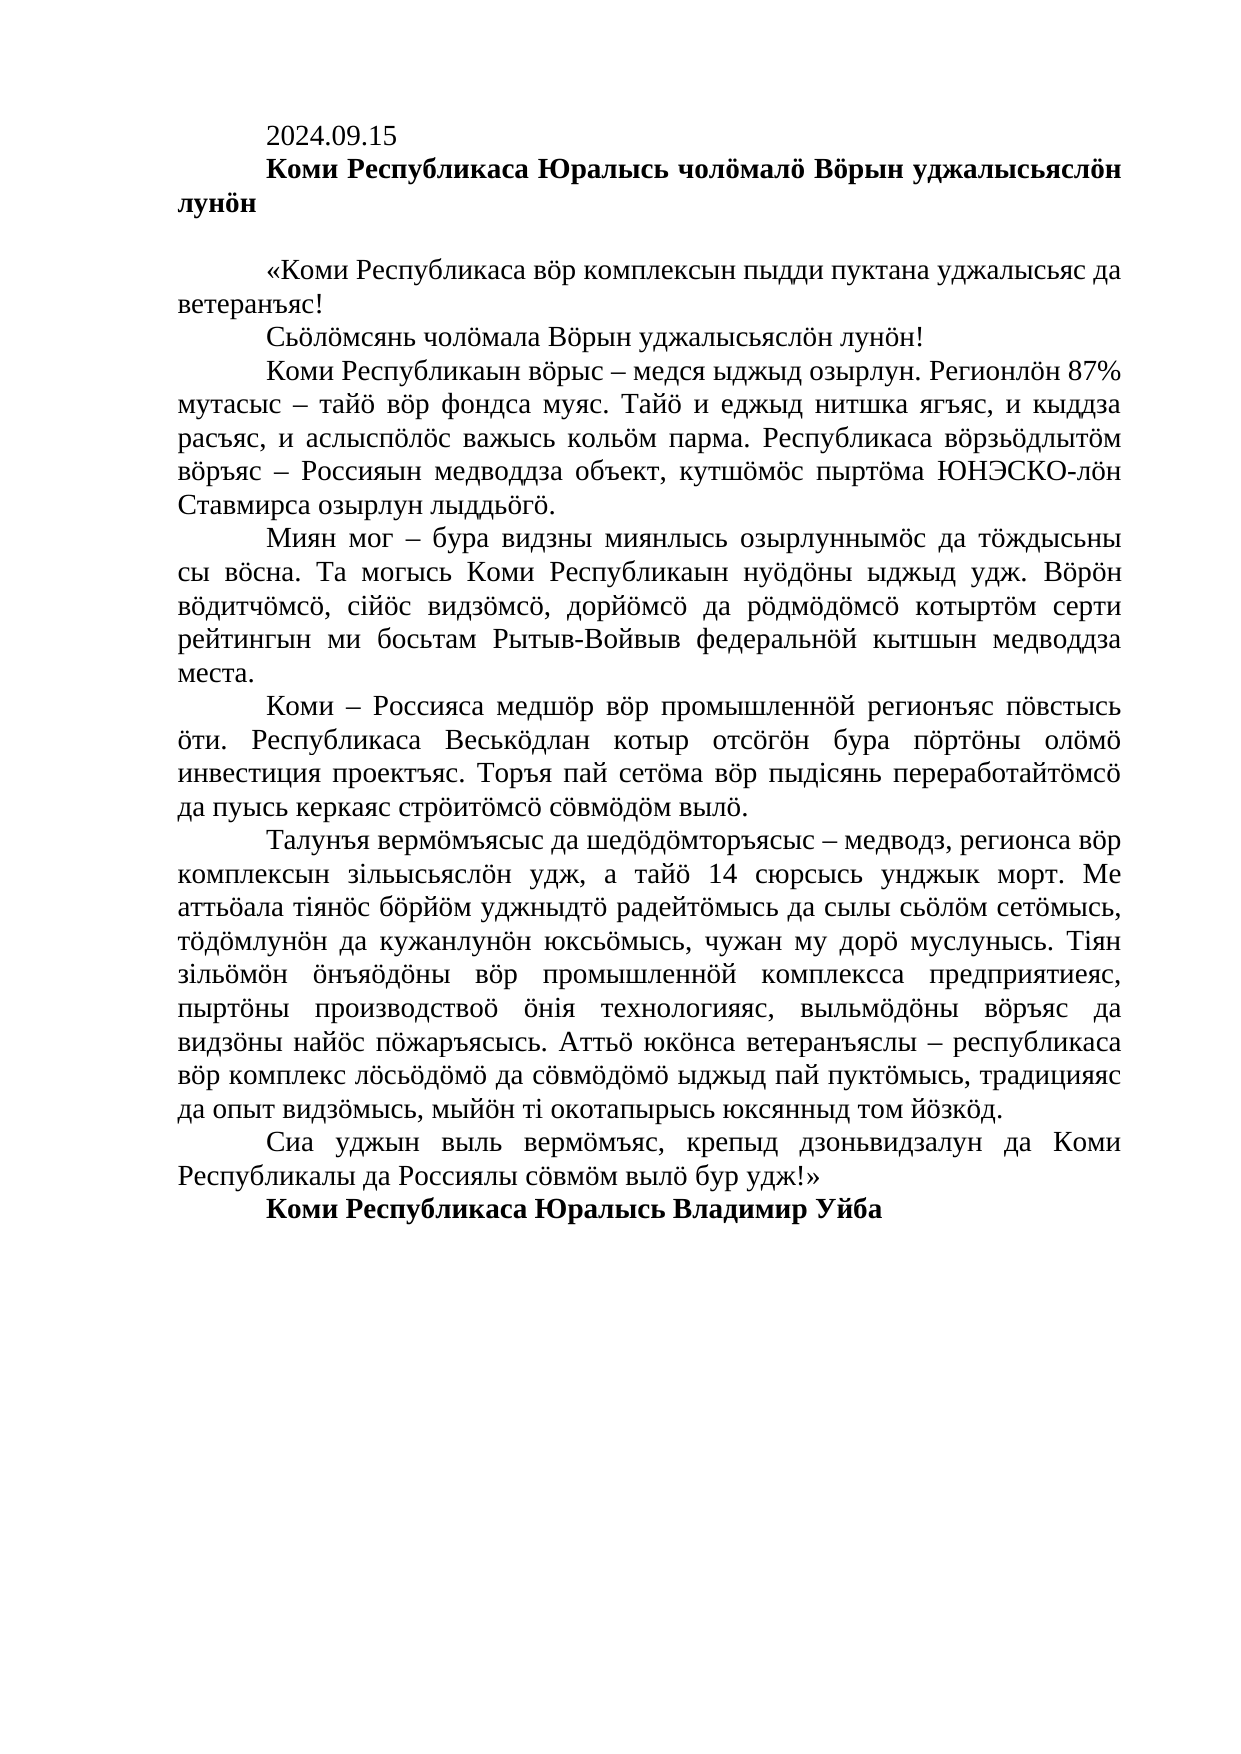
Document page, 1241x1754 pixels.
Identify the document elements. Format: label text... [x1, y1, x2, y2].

text Сьӧлӧмсянь чолӧмала Вӧрын уджалысьяслӧн лунӧн! [177, 319, 1122, 353]
text Коми – Россияса медшӧр вӧр промышленнӧй регионъяс пӧвстысь ӧти. Республикаса Веськӧдлан котыр отсӧгӧн бура пӧртӧны олӧмӧ инвестиция проектъяс. Торъя пай сетӧма вӧр пыдісянь переработайтӧмсӧ да пуысь керкаяс стрӧитӧмсӧ сӧвмӧдӧм вылӧ. [177, 688, 1122, 822]
text Коми Республикаса Юралысь чолӧмалӧ Вӧрын уджалысьяслӧн лунӧн [177, 152, 1122, 219]
text Сиа уджын выль вермӧмъяс, крепыд дзоньвидзалун да Коми Республикалы да Россиялы сӧвмӧм вылӧ бур удж!» [177, 1124, 1122, 1191]
text Коми Республикаса Юралысь Владимир Уйба [177, 1191, 1122, 1225]
text 2024.09.15 [177, 118, 1122, 152]
text Коми Республикаын вӧрыс – медся ыджыд озырлун. Регионлӧн 87% мутасыс – тайӧ вӧр фондса муяс. Тайӧ и еджыд нитшка ягъяс, и кыддза расъяс, и аслыспӧлӧс важысь кольӧм парма. Республикаса вӧрзьӧдлытӧм вӧръяс – Россияын медводдза объект, кутшӧмӧс пыртӧма ЮНЭСКО-лӧн Ставмирса озырлун лыддьӧгӧ. [177, 353, 1122, 521]
text Миян мог – бура видзны миянлысь озырлуннымӧс да тӧждысьны сы вӧсна. Та могысь Коми Республикаын нуӧдӧны ыджыд удж. Вӧрӧн вӧдитчӧмсӧ, сійӧс видзӧмсӧ, дорйӧмсӧ да рӧдмӧдӧмсӧ котыртӧм серти рейтингын ми босьтам Рытыв-Войвыв федеральнӧй кытшын медводдза места. [177, 521, 1122, 688]
text Талунъя вермӧмъясыс да шедӧдӧмторъясыс – медводз, регионса вӧр комплексын зільысьяслӧн удж, а тайӧ 14 сюрсысь унджык морт. Ме аттьӧала тіянӧс бӧрйӧм уджныдтӧ радейтӧмысь да сылы сьӧлӧм сетӧмысь, тӧдӧмлунӧн да кужанлунӧн юксьӧмысь, чужан му дорӧ муслунысь. Тіян зільӧмӧн ӧнъяӧдӧны вӧр промышленнӧй комплексса предприятиеяс, пыртӧны производствоӧ ӧнія технологияяс, выльмӧдӧны вӧръяс да видзӧны найӧс пӧжаръясысь. Аттьӧ юкӧнса ветеранъяслы – республикаса вӧр комплекс лӧсьӧдӧмӧ да сӧвмӧдӧмӧ ыджыд пай пуктӧмысь, традицияяс да опыт видзӧмысь, мыйӧн ті окотапырысь юксянныд том йӧзкӧд. [177, 822, 1122, 1124]
text «Коми Республикаса вӧр комплексын пыдди пуктана уджалысьяс да ветеранъяс! [177, 252, 1122, 319]
